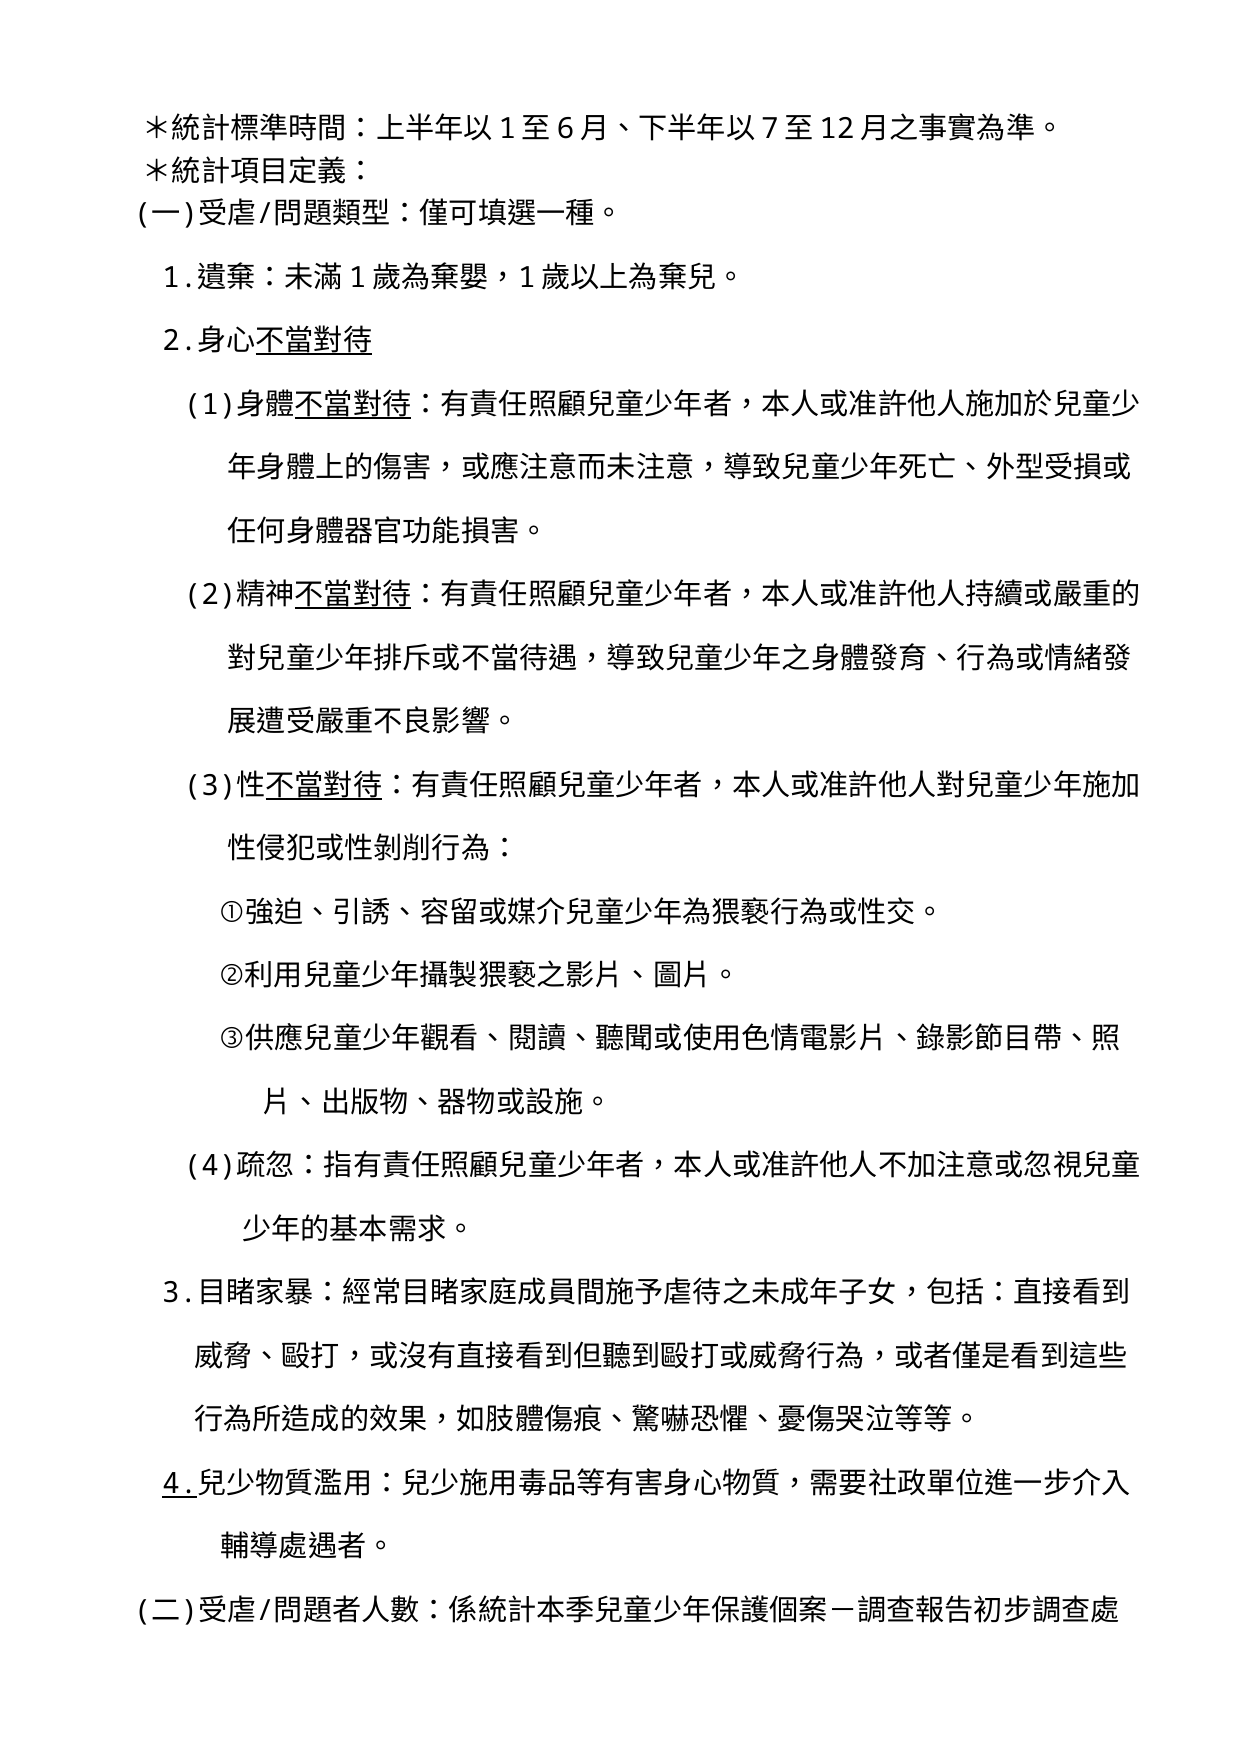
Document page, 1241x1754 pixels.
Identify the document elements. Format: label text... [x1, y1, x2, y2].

table_header 統計資料背景說明 資料種類：社會保護統計 資料項目：桃園市兒少保護個案基本資料 一、發布及編製機關單位 ＊發布機關、單位：桃園市政府社會局會計室 ＊編製單位：桃園市政府家庭暴力暨性侵害防治中心 ＊聯絡電話：(03)3322101#6444 ＊傳真：(03)3348721 ＊電子信箱：10075291@mail.tycg.gov.tw 二、發布形式 ＊口頭： ( )記者會或說明會 ＊書面： ( )新聞稿 ( )報表 ( )書刊，刊名： ＊電子媒體： ( )線上書刊及資料庫， 網址： ( )磁片 ( )光碟片 (√)其他 Open Document File (odf)、Portable Document Format (pdf) 或Excel檔案。 三、資料範圍、週期及時效 ＊統計地區範圍及對象：本表項目係統計分流至保護服務體系並提供兒少保護服務，經調查開新案或併舊案處遇個案之調查報告中，勾選受虐/問題類型、受虐者性別、年齡、父母國籍、施虐者性別、年齡、身分、教育程度、本身狀況(複選)欄位之情形。 ＊統計標準時間：上半年以1至6月、下半年以7至12月之事實為準。 ＊統計項目定義： (一)受虐/問題類型：僅可填選一種。 1.遺棄：未滿1歲為棄嬰，1歲以上為棄兒。 2.身心不當對待 (1)身體不當對待：有責任照顧兒童少年者，本人或准許他人施加於兒童少年身體上的傷害，或應注意而未注意，導致兒童少年死亡、外型受損或任何身體器官功能損害。 (2)精神不當對待：有責任照顧兒童少年者，本人或准許他人持續或嚴重的對兒童少年排斥或不當待遇，導致兒童少年之身體發育、行為或情緒發展遭受嚴重不良影響。 (3)性不當對待：有責任照顧兒童少年者，本人或准許他人對兒童少年施加性侵犯或性剝削行為： 強迫、引誘、容留或媒介兒童少年為猥褻行為或性交。 利用兒童少年攝製猥褻之影片、圖片。 供應兒童少年觀看、閱讀、聽聞或使用色情電影片、錄影節目帶、照片、出版物、器物或設施。 (4)疏忽：指有責任照顧兒童少年者，本人或准許他人不加注意或忽視兒童少年的基本需求。 3.目睹家暴：經常目睹家庭成員間施予虐待之未成年子女，包括：直接看到威脅、毆打，或沒有直接看到但聽到毆打或威脅行為，或者僅是看到這些行為所造成的效果，如肢體傷痕、驚嚇恐懼、憂傷哭泣等等。 4.兒少物質濫用：兒少施用毒品等有害身心物質，需要社政單位進一步介入輔導處遇者。 (二)受虐/問題者人數：係統計本季兒童少年保護個案－調查報告初步調查處遇結果列為開案之兒少保護人數。 (三)受虐/問題者父、母人數：係按受虐/問題者父親與母親之原國籍統計，分「本國籍」、「外國籍」、「大陸籍、港澳地區」及「不詳」選項。不論是否已入本國籍，或已死亡、失蹤、離婚，仍應計列，爰係以個案之父母的原國籍別為計列基準。 1.本國籍：含「一般民眾」及「原住民」。 2.外國籍：指大陸、港澳地區以外地區。 3.大陸籍：指中國大陸地區。 4.港澳地區：指香港、澳門地區。 (四)施虐者人數：係統計本季兒童少年保護個案－調查報告初步調查處遇結果列為開案之施虐者人數。 (五)施虐者身分別： 1.(養)父/(養)母：指父母及養父母。 2.同居人：係指父或母之同居人。 (六)施虐者教育程度：依施虐者教育程度填寫。 (七)施虐者本身狀況：可複選，若排除該項目各欄位選項時，請填入「其他」欄位。 1.負向情緒行為特質：含情緒不穩、控制慾強、經常性使用負面言語、有暴力 傾向等負向情緒管控或行為特質。 2.經濟因素：含貧困、負債、失業等經濟弱勢情形。 3.有自殺紀錄或意圖：係指其曾實際從事自殺行為，有自殺意圖係透過言語表 示或經觀察及言談發現其有自殺動機。 (八)1類(家內)事件：第1類事件，因兒童及少年之父母、監護人、其他實際照顧兒童及少年之人或其他家庭成員（以下簡稱照顧人），未盡力禁止或故意，致兒童及少年有「兒童及少年保護通報與分級分類處理及調查辦法」第2條第1項各款情形之一者。 (九)2類(家外)事件：第2類事件，因兒童及少年本人或照顧人以外之人故意，致兒童及少年有「兒童及少年保護通報與分級分類處理及調查辦法」第2條第一項各款情形之一者。 ＊統計單位：人數、人次。 ＊統計分類： (一)受虐/問題類型：按遺棄、身心不當對待、目睹家暴等分類。 (二)受虐者人數：按性別及年齡分。 (三)受虐者父、母人數：按受虐者父、母之國籍分。 (四)施虐者人數：按性別、年齡、身分及教育程度分。 (五)施虐者本身狀況：按缺乏親職教育知識、習於體罰或不當管教、情緒不穩定、具有暴力傾向、控制慾強、經常性使用負面言語、親密關係失調、經濟因素、酗酒、藥物濫用、精神疾病、有自殺紀錄或自殺意圖、未婚生育、未成年生育、人格違常、迷信、童年有受虐經驗、其他等分類。 ＊發布週期(指資料編製或產生之頻率，如月、季、年等)：半年。 ＊時效(指統計標準時間至資料發布時間之間隔時間)：2個月又10日。 ＊資料變革：無。 四、公開資料發布訊息 ＊預告發布日期(含預告方式及週期)：每半年終了後2個月又10日(遇假日順延)以報表、網際網路發布。 ＊同步發送單位(說明資料發布時同步發送之單位或可同步查得該資料之網址)：衛生福利部統計處、桃園市政府主計處。 五、資料品質 ＊統計指標編製方法與資料來源說明：依據社會安全網登記之兒童少年保護案件資料統計彙編。 ＊統計資料交叉查核及確保資料合理性之機制(說明各項資料之相互關係及不同資料來源之相關統計差異性)： (一)受虐/問題類型之家內(家外)一般及原住民之男女總計=遺棄+身心不當對待+目睹家暴+兒少物質濫用+男女總和。 (二)受虐者性別與年齡之各年齡層男女之總和=家內(家外)一般及原住民之男女總和。 六、須注意及預定改變之事項(說明預定修正之資料、定義、統計方法等及其修正原因)：無。 七、其他事項：無。 [98, 105, 1155, 1629]
